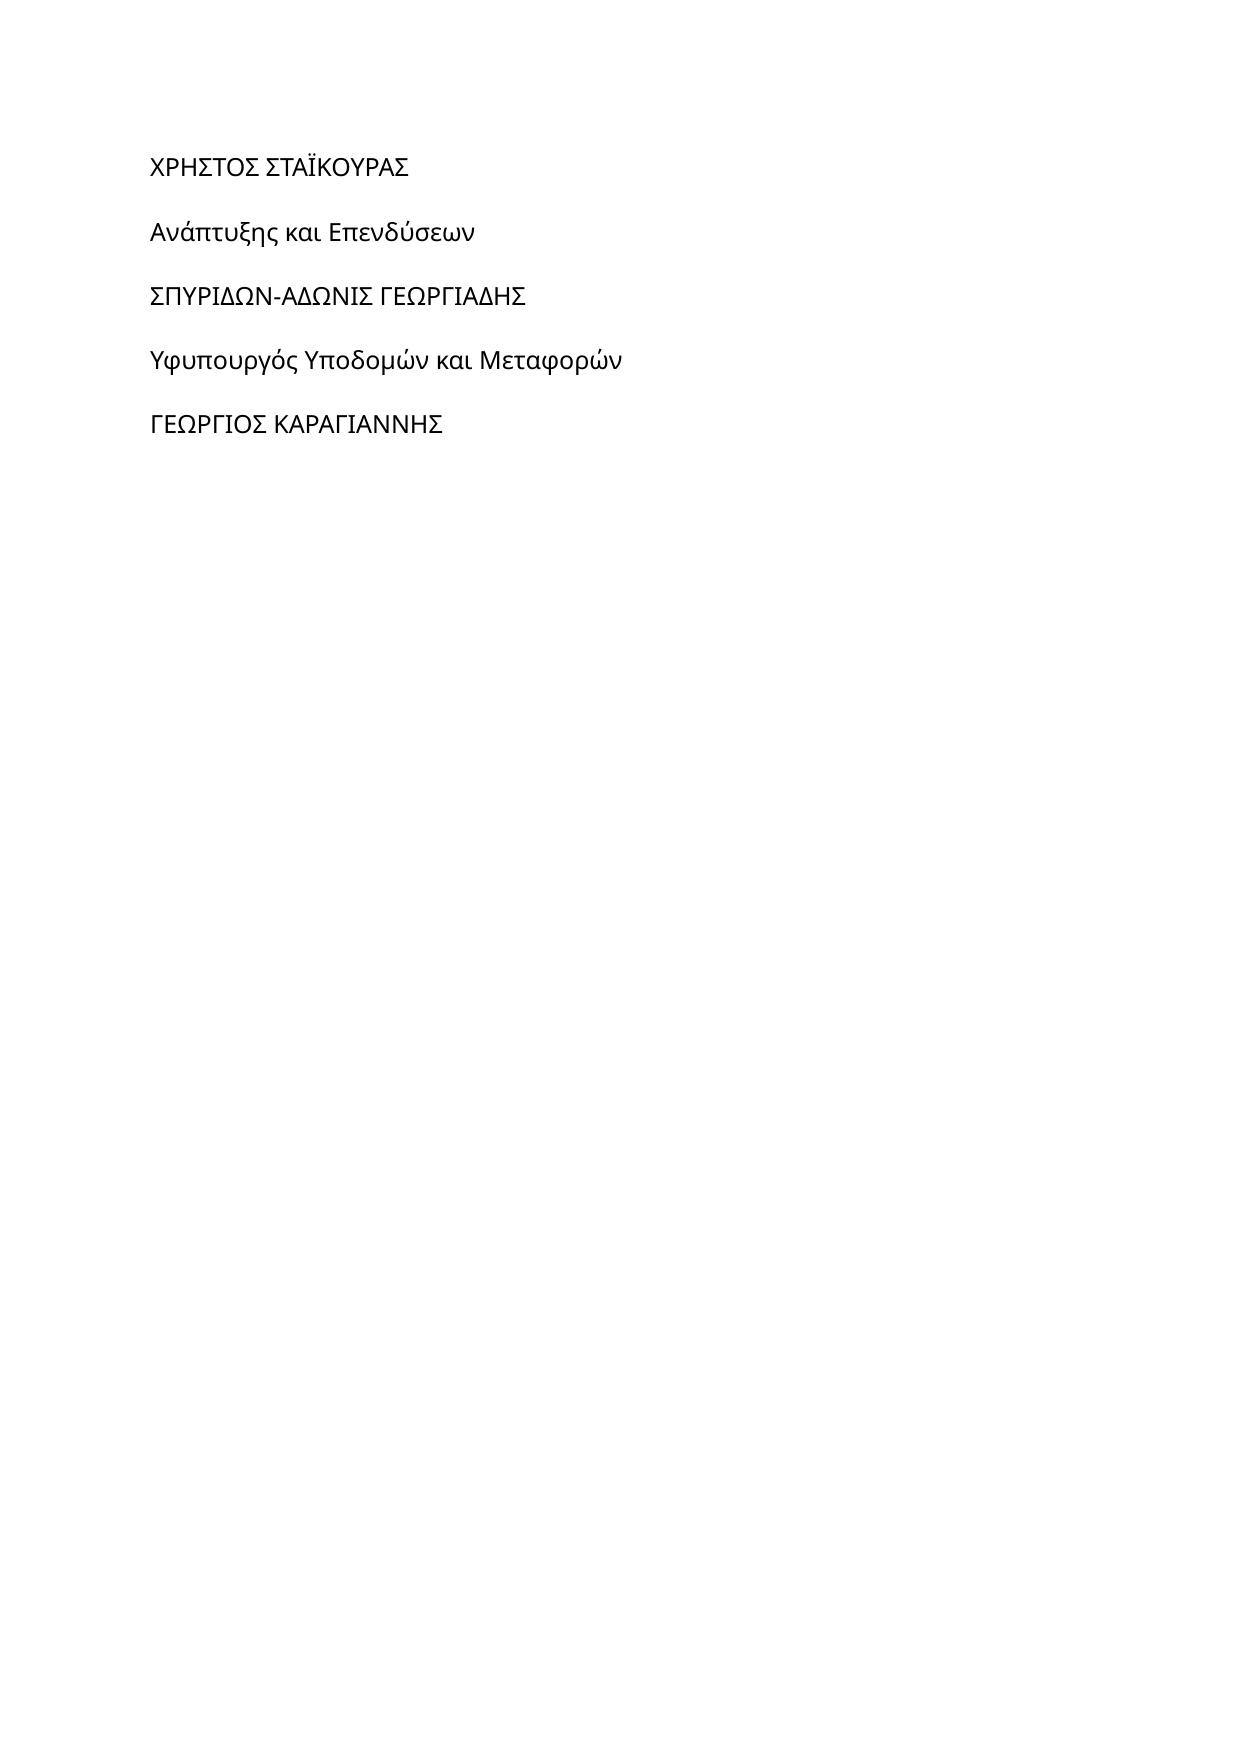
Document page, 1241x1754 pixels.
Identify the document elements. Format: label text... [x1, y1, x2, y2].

text ΓΕΩΡΓΙΟΣ ΚΑΡΑΓΙΑΝΝΗΣ [150, 407, 1090, 441]
text ΣΠΥΡΙΔΩΝ-ΑΔΩΝΙΣ ΓΕΩΡΓΙΑΔΗΣ [150, 278, 1090, 312]
text Υφυπουργός Υποδομών και Μεταφορών [150, 342, 1090, 377]
text ΧΡΗΣΤΟΣ ΣΤΑΪΚΟΥΡΑΣ [150, 150, 1090, 184]
text Ανάπτυξης και Επενδύσεων [150, 214, 1090, 248]
